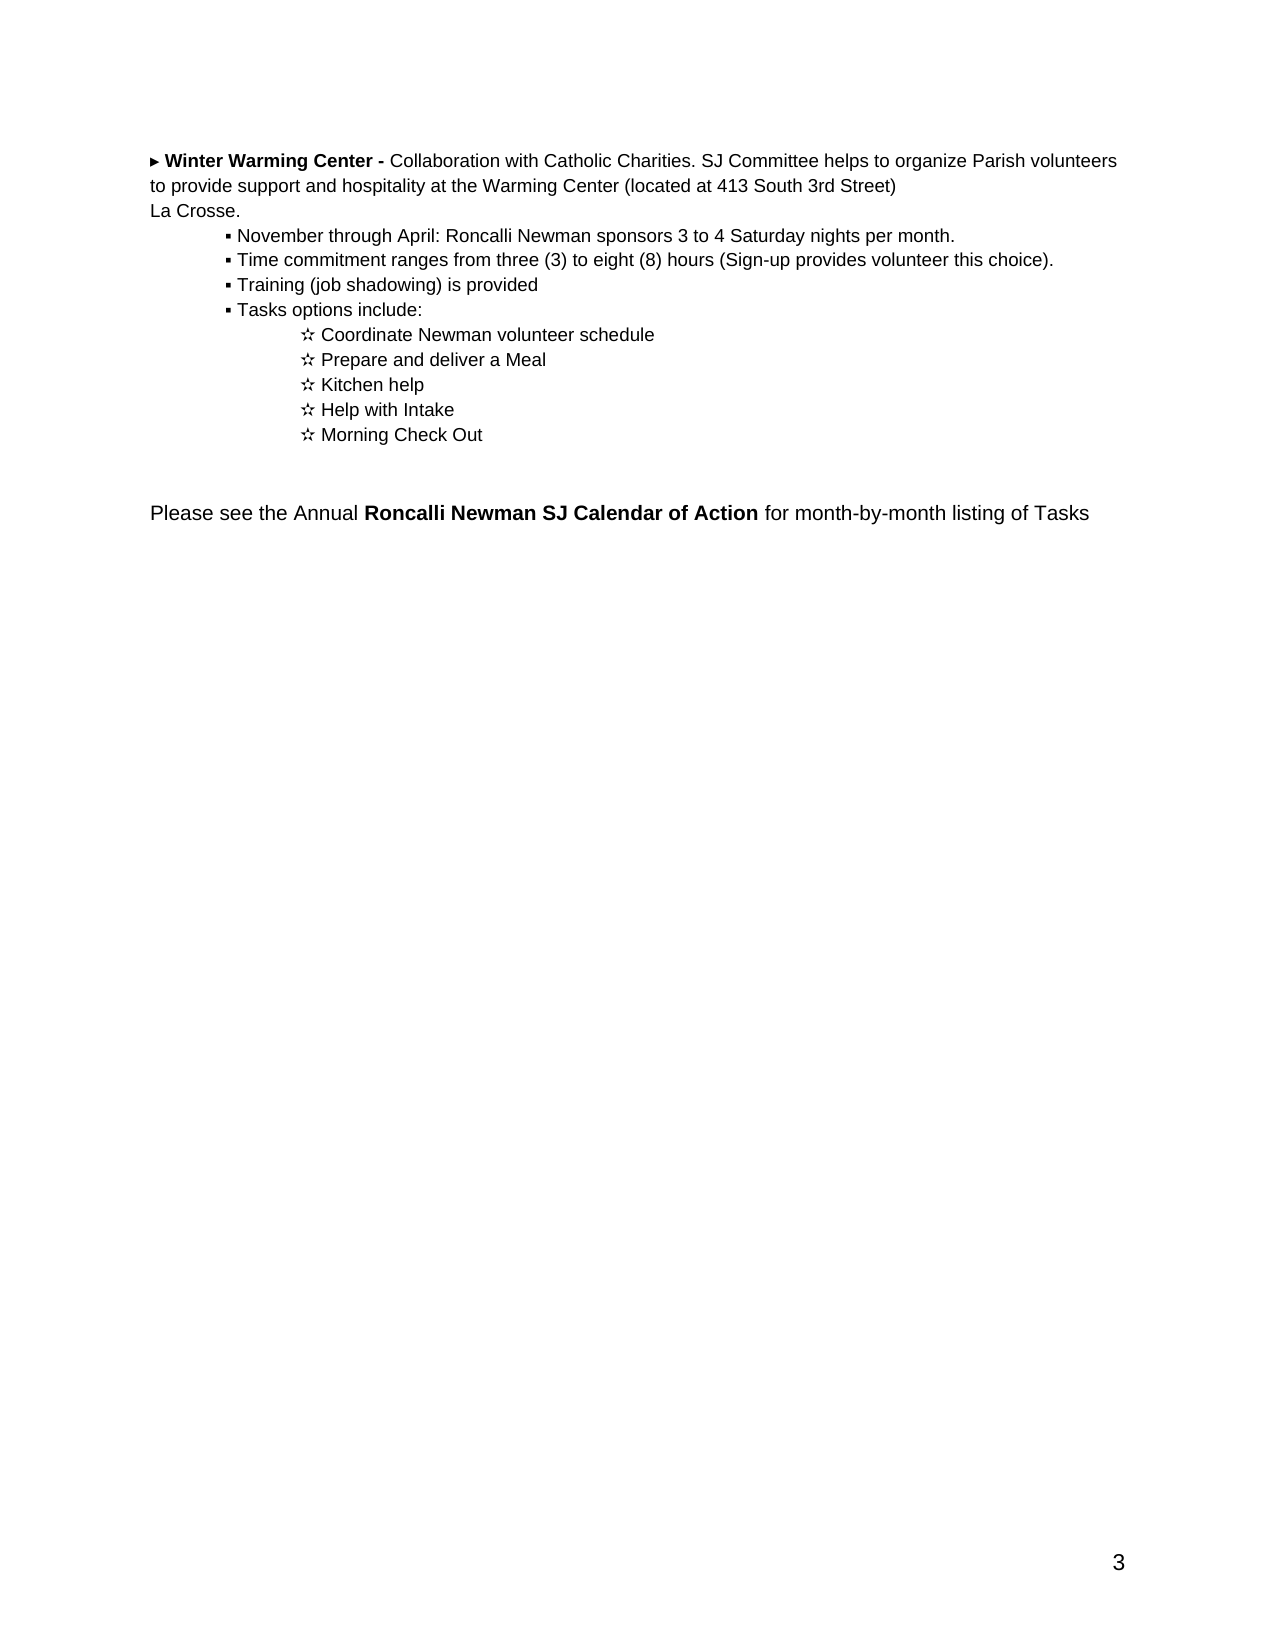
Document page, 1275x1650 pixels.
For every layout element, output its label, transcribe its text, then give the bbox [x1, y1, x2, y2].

text ✫ Morning Check Out [150, 423, 1125, 445]
text ✫ Prepare and deliver a Meal [150, 349, 1125, 371]
text La Crosse. [150, 199, 1125, 221]
text ✫ Coordinate Newman volunteer schedule [150, 324, 1125, 345]
text Please see the Annual Roncalli Newman SJ Calendar of Action for month-by-month listing of Tasks [150, 500, 1125, 524]
text ▪︎ November through April: Roncalli Newman sponsors 3 to 4 Saturday nights per month. [150, 224, 1125, 246]
text ▸ Winter Warming Center - Collaboration with Catholic Charities. SJ Committee helps to organize Parish volunteers to provide support and hospitality at the Warming Center (located at 413 South 3rd Street) [150, 150, 1125, 196]
text ▪︎ Training (job shadowing) is provided [150, 274, 1125, 296]
text ▪︎ Time commitment ranges from three (3) to eight (8) hours (Sign-up provides volunteer this choice). [150, 249, 1125, 271]
text ▪︎ Tasks options include: [150, 299, 1125, 320]
text ✫ Help with Intake [150, 398, 1125, 420]
text ✫ Kitchen help [150, 374, 1125, 395]
